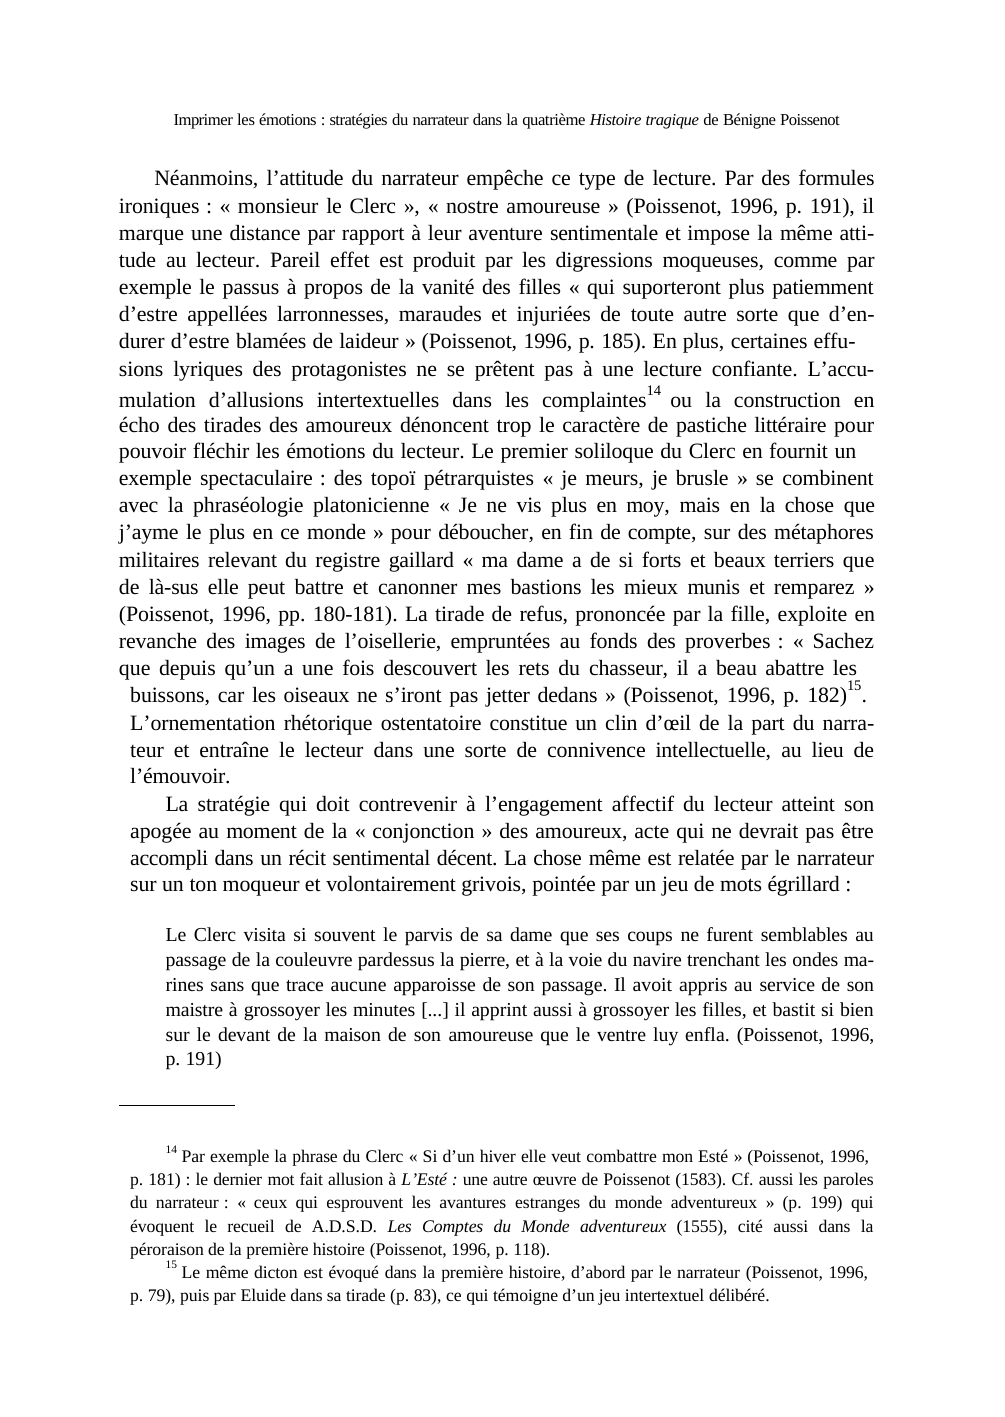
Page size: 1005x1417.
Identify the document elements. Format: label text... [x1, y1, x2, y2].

text L’ornementation rhétorique ostentatoire constitue un clin d’œil de la part du narra- teur et entraîne le lecteur dans une sorte de connivence intellectuelle, au lieu de l’émouvoir. [130, 710, 874, 789]
text Le Clerc visita si souvent le parvis de sa dame que ses coups ne furent semblables au passage de la couleuvre pardessus la pierre, et à la voie du navire trenchant les ondes ma- rines sans que trace aucune apparoisse de son passage. Il avoit appris au service de son maistre à grossoyer les minutes [...] il apprint aussi à grossoyer les filles, et bastit si bien sur le devant de la maison de son amoureuse que le ventre luy enfla. (Poissenot, 1996, p. 191) [165, 923, 875, 1070]
text p. 181) : le dernier mot fait allusion à L’Esté : une autre œuvre de Poissenot (1583). Cf. aussi les paroles du narrateur : « ceux qui esprouvent les avantures estranges du monde adventureux » (p. 199) qui évoquent le recueil de A.D.S.D. Les Comptes du Monde adventureux (1555), cité aussi dans la péroraison de la première histoire (Poissenot, 1996, p. 118). [130, 1169, 875, 1259]
text 15 Le même dicton est évoqué dans la première histoire, d’abord par le narrateur (Poissenot, 1996, [165, 1262, 885, 1282]
text buissons, car les oiseaux ne s’iront pas jetter dedans » (Poissenot, 1996, p. 182)15. [130, 682, 885, 708]
text 14 Par exemple la phrase du Clerc « Si d’un hiver elle veut combattre mon Esté » (Poissenot, 1996, [165, 1142, 885, 1166]
text exemple spectaculaire : des topoï pétrarquistes « je meurs, je brusle » se combinent avec la phraséologie platonicienne « Je ne vis plus en moy, mais en la chose que j’ayme le plus en ce monde » pour déboucher, en fin de compte, sur des métaphores militaires relevant du registre gaillard « ma dame a de si forts et beaux terriers que de là-sus elle peut battre et canonner mes bastions les mieux munis et remparez » (Poissenot, 1996, pp. 180-181). La tirade de refus, prononcée par la fille, exploite en revanche des images de l’oisellerie, empruntées au fonds des proverbes : « Sachez que depuis qu’un a une fois descouvert les rets du chasseur, il a beau abattre les [119, 465, 875, 681]
text La stratégie qui doit contrevenir à l’engagement affectif du lecteur atteint son apogée au moment de la « conjonction » des amoureux, acte qui ne devrait pas être accompli dans un récit sentimental décent. La chose même est relatée par le narrateur sur un ton moqueur et volontairement grivois, pointée par un jeu de mots égrillard : [130, 791, 875, 897]
text p. 79), puis par Eluide dans sa tirade (p. 83), ce qui témoigne d’un jeu intertextuel délibéré. [130, 1285, 885, 1306]
text Néanmoins, l’attitude du narrateur empêche ce type de lecture. Par des formules ironiques : « monsieur le Clerc », « nostre amoureuse » (Poissenot, 1996, p. 191), il marque une distance par rapport à leur aventure sentimentale et impose la même atti- tude au lecteur. Pareil effet est produit par les digressions moqueuses, comme par exemple le passus à propos de la vanité des filles « qui suporteront plus patiemment d’estre appellées larronnesses, maraudes et injuriées de toute autre sorte que d’en- durer d’estre blamées de laideur » (Poissenot, 1996, p. 185). En plus, certaines effu- [119, 165, 875, 354]
text sions lyriques des protagonistes ne se prêtent pas à une lecture confiante. L’accu- mulation d’allusions intertextuelles dans les complaintes14 ou la construction en écho des tirades des amoureux dénoncent trop le caractère de pastiche littéraire pour pouvoir fléchir les émotions du lecteur. Le premier soliloque du Clerc en fournit un [119, 356, 874, 463]
